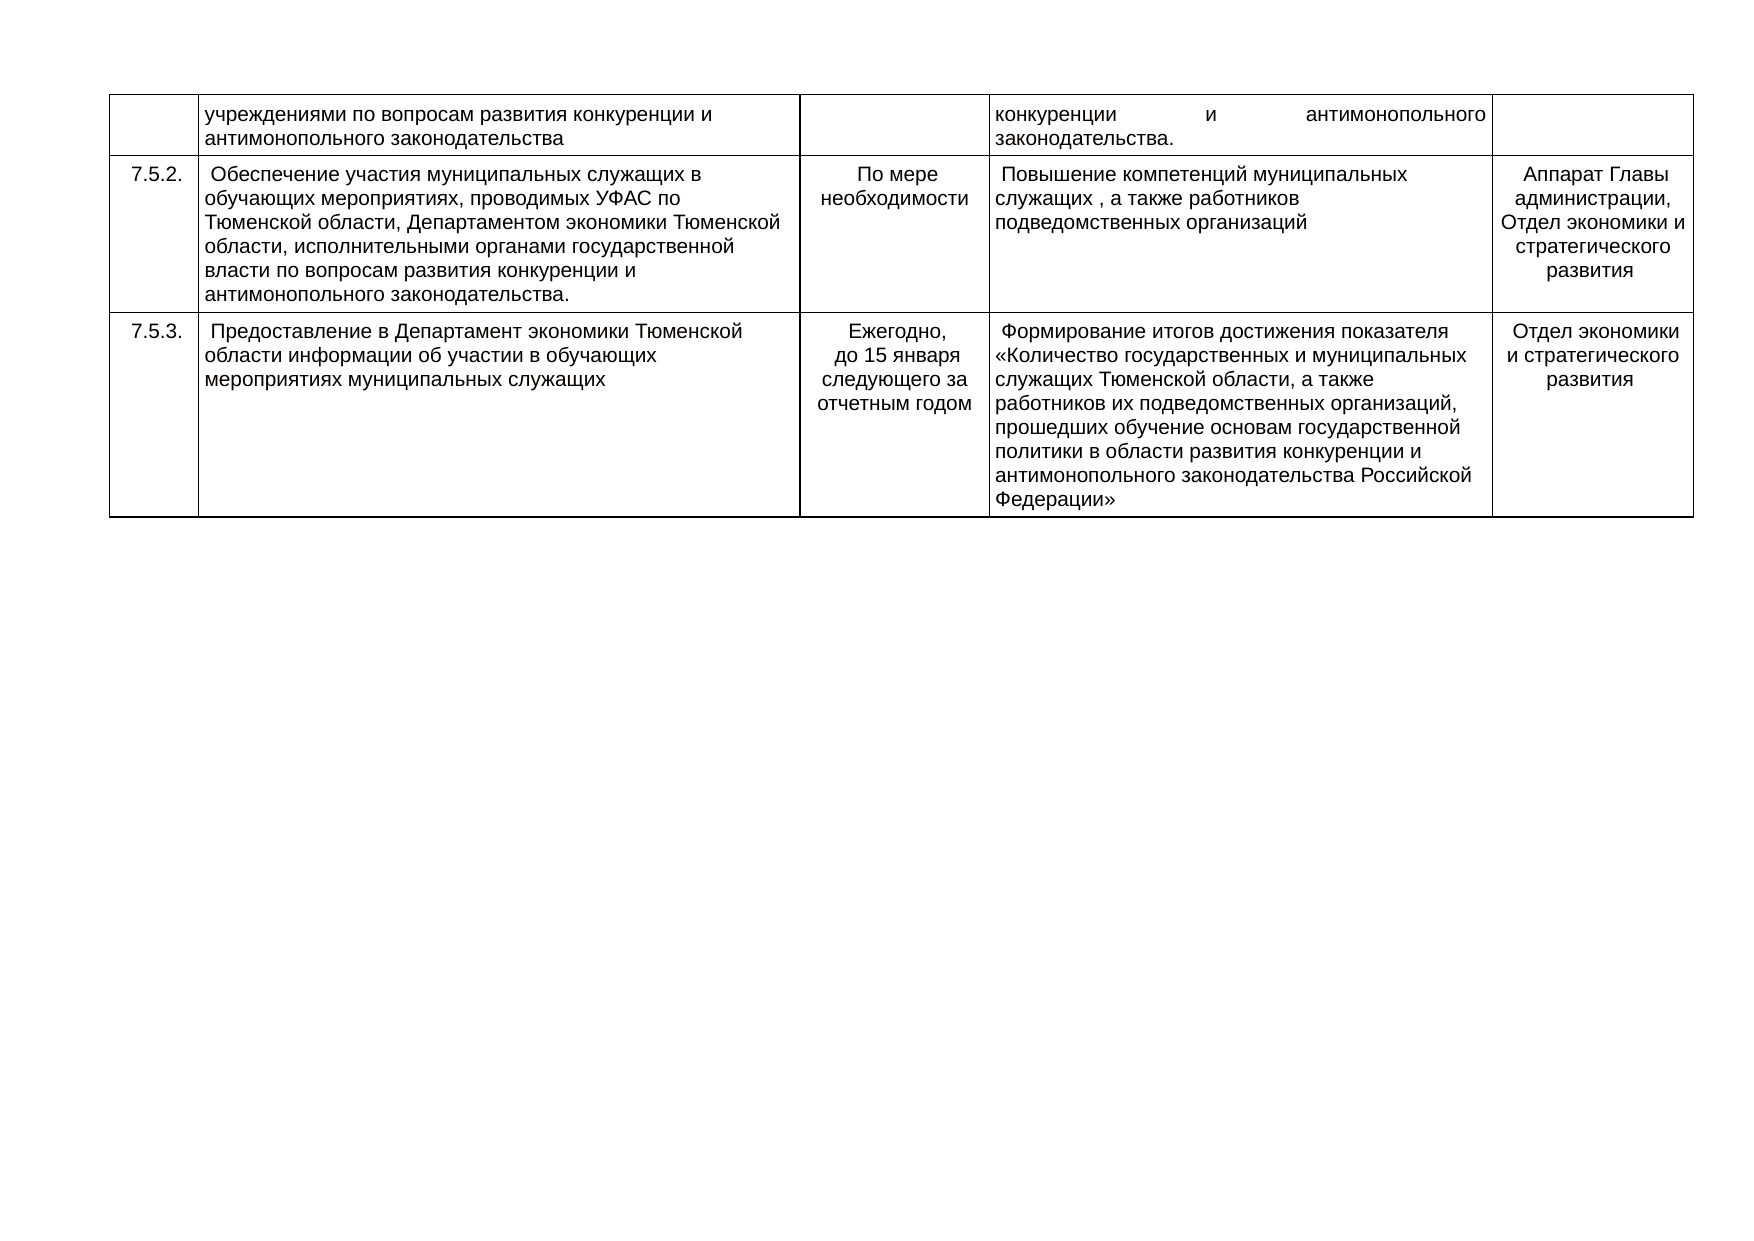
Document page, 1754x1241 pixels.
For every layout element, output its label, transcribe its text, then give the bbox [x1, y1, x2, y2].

table_cell Повышение компетенций муниципальных служащих , а также работников подведомственных организаций [990, 156, 1492, 312]
table_cell Ежегодно, до 15 января следующего за отчетным годом [801, 313, 989, 516]
table_cell 7.5.2. [110, 156, 198, 312]
table_cell учреждениями по вопросам развития конкуренции и антимонопольного законодательства [199, 95, 799, 155]
table_cell Обеспечение участия муниципальных служащих в обучающих мероприятиях, проводимых УФАС по Тюменской области, Департаментом экономики Тюменской области, исполнительными органами государственной власти по вопросам развития конкуренции и антимонопольного законодательства. [199, 156, 799, 312]
table_cell [110, 95, 198, 155]
table_cell 7.5.3. [110, 313, 198, 516]
table_cell [801, 95, 989, 155]
table_cell Отдел экономики и стратегического развития [1493, 313, 1693, 516]
table_cell [1493, 95, 1693, 155]
table_cell Предоставление в Департамент экономики Тюменской области информации об участии в обучающих мероприятиях муниципальных служащих [199, 313, 799, 516]
table_cell По мере необходимости [801, 156, 989, 312]
table_cell конкуренции и антимонопольного законодательства. [990, 95, 1492, 155]
table_cell Формирование итогов достижения показателя «Количество государственных и муниципальных служащих Тюменской области, а также работников их подведомственных организаций, прошедших обучение основам государственной политики в области развития конкуренции и антимонопольного законодательства Российской Федерации» [990, 313, 1492, 516]
table_cell Аппарат Главы администрации, Отдел экономики и стратегического развития [1493, 156, 1693, 312]
